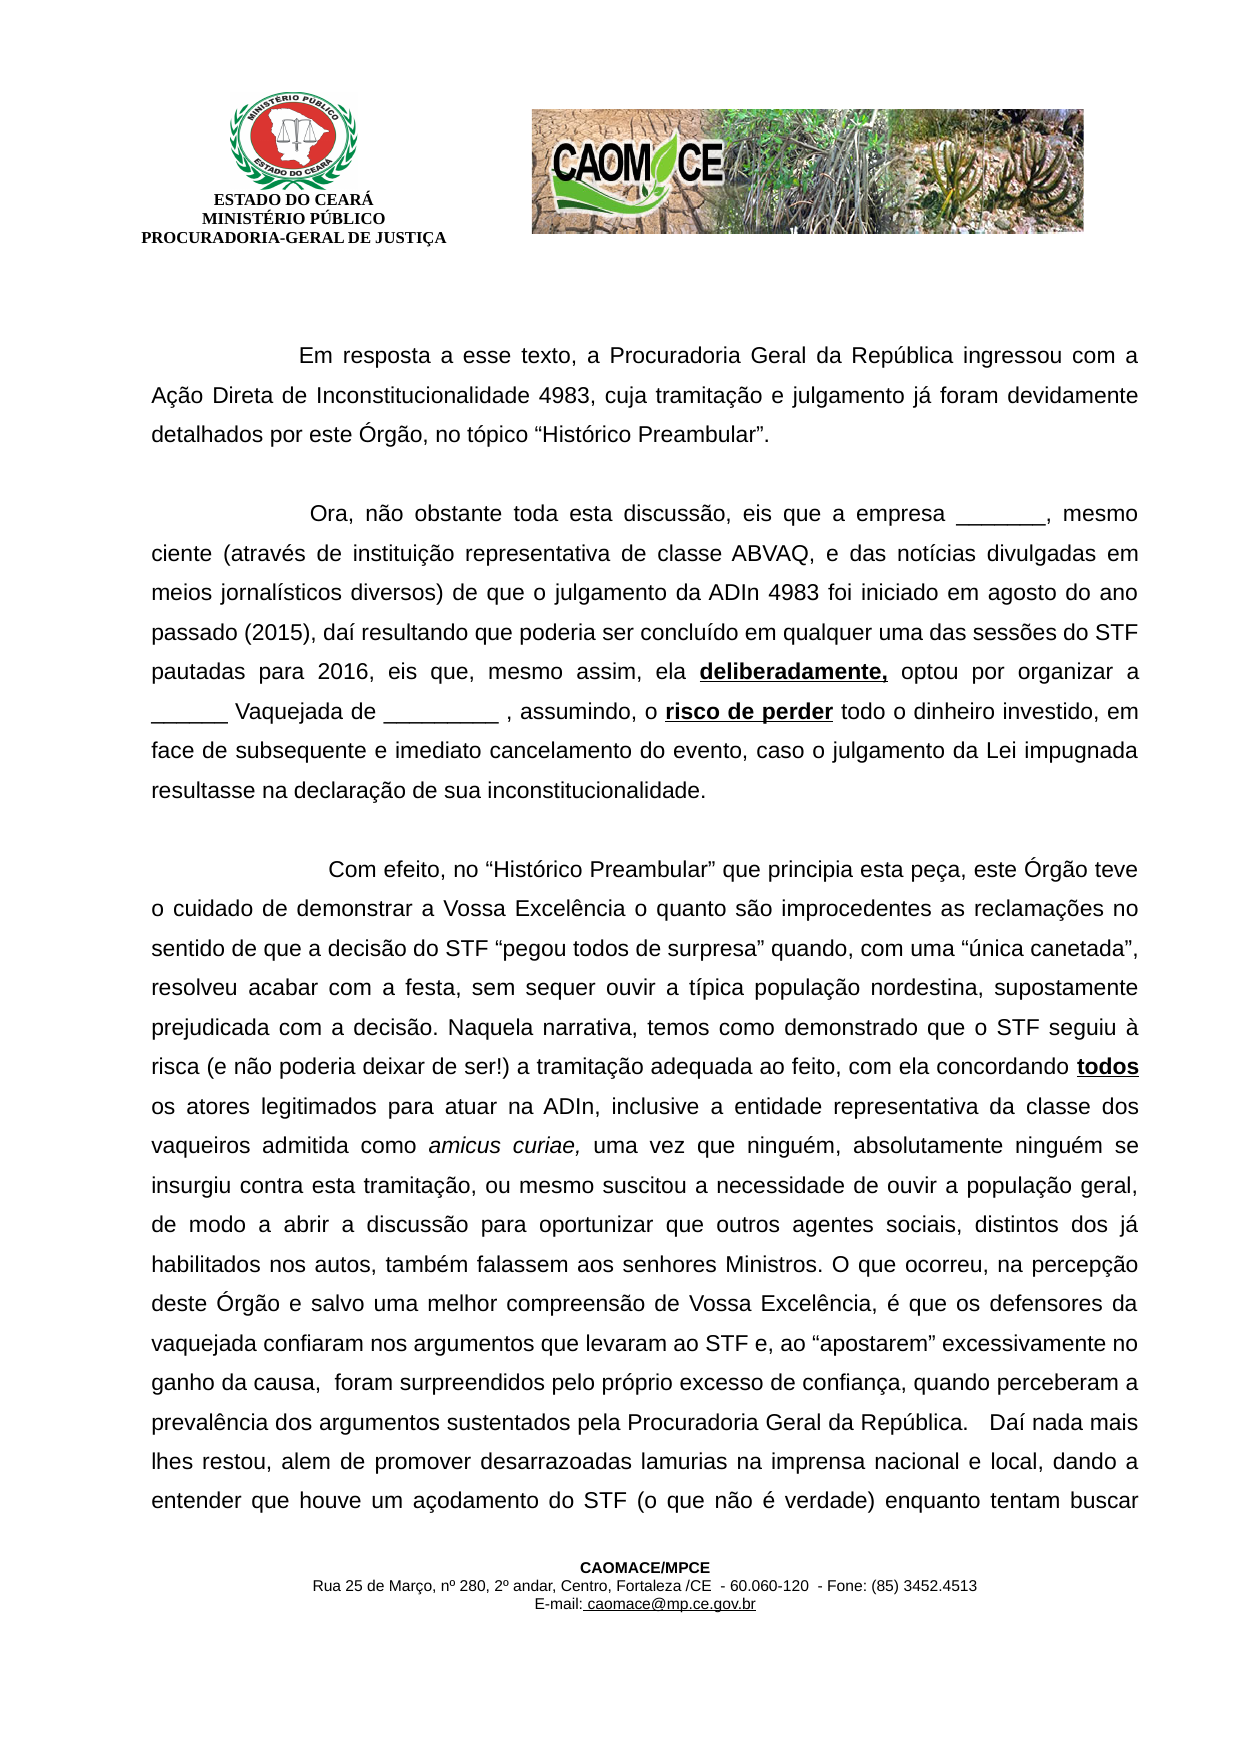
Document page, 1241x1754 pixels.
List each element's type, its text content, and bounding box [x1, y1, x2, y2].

text Com efeito, no “Histórico Preambular” que principia esta peça, este Órgão teve o cuidado de demonstrar a Vossa Excelência o quanto são improcedentes as reclamações no sentido de que a decisão do STF “pegou todos de surpresa” quando, com uma “única canetada”, resolveu acabar com a festa, sem sequer ouvir a típica população nordestina, supostamente prejudicada com a decisão. Naquela narrativa, temos como demonstrado que o STF seguiu à risca (e não poderia deixar de ser!) a tramitação adequada ao feito, com ela concordando todos os atores legitimados para atuar na ADIn, inclusive a entidade representativa da classe dos vaqueiros admitida como amicus curiae, uma vez que ninguém, absolutamente ninguém se insurgiu contra esta tramitação, ou mesmo suscitou a necessidade de ouvir a população geral, de modo a abrir a discussão para oportunizar que outros agentes sociais, distintos dos já habilitados nos autos, também falassem aos senhores Ministros. O que ocorreu, na percepção deste Órgão e salvo uma melhor compreensão de Vossa Excelência, é que os defensores da vaquejada confiaram nos argumentos que levaram ao STF e, ao “apostarem” excessivamente no ganho da causa, foram surpreendidos pelo próprio excesso de confiança, quando perceberam a prevalência dos argumentos sustentados pela Procuradoria Geral da República. Daí nada mais lhes restou, alem de promover desarrazoadas lamurias na imprensa nacional e local, dando a entender que houve um açodamento do STF (o que não é verdade) enquanto tentam buscar [151, 856, 1139, 1514]
text Em resposta a esse texto, a Procuradoria Geral da República ingressou com a Ação Direta de Inconstitucionalidade 4983, cuja tramitação e julgamento já foram devidamente detalhados por este Órgão, no tópico “Histórico Preambular”. [151, 342, 1139, 448]
text Ora, não obstante toda esta discussão, eis que a empresa _______, mesmo ciente (através de instituição representativa de classe ABVAQ, e das notícias divulgadas em meios jornalísticos diversos) de que o julgamento da ADIn 4983 foi iniciado em agosto do ano passado (2015), daí resultando que poderia ser concluído em qualquer uma das sessões do STF pautadas para 2016, eis que, mesmo assim, ela deliberadamente, optou por organizar a ______ Vaquejada de _________ , assumindo, o risco de perder todo o dinheiro investido, em face de subsequente e imediato cancelamento do evento, caso o julgamento da Lei impugnada resultasse na declaração de sua inconstitucionalidade. [151, 500, 1139, 803]
